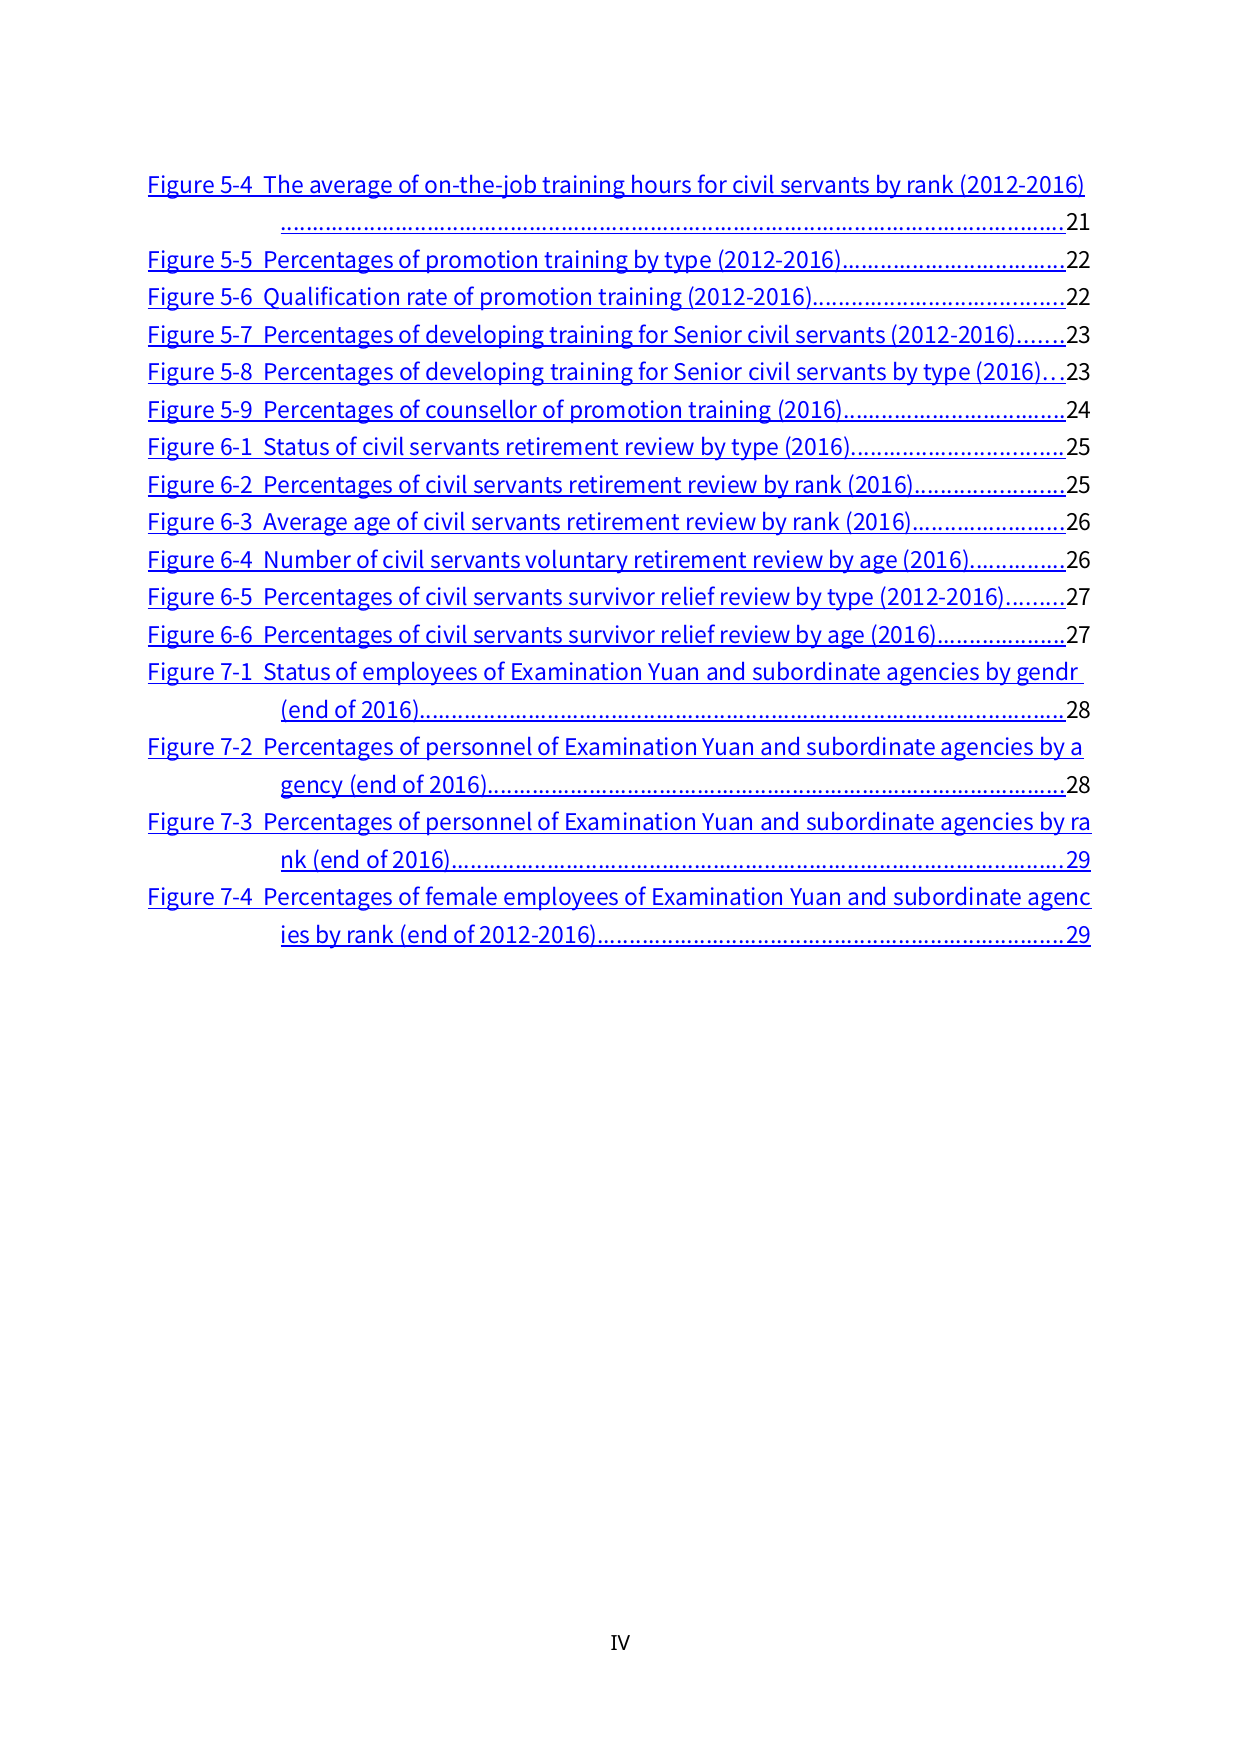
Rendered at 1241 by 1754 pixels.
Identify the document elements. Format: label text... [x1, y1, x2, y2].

text Figure 6-6 Percentages of civil servants survivor relief review by age (2016) 27 [148, 614, 1092, 652]
text Figure 7-4 Percentages of female employees of Examination Yuan and subordinate agencies by rank (end of 2012-2016) 29 [148, 877, 1092, 908]
text Figure 7-3 Percentages of personnel of Examination Yuan and subordinate agencies by rank (end of 2016) 29 [148, 834, 1092, 877]
text Figure 6-5 Percentages of civil servants survivor relief review by type (2012-2016) 27 [148, 577, 1092, 614]
text Figure 7-3 Percentages of personnel of Examination Yuan and subordinate agencies by rank (end of 2016) 29 [148, 802, 1092, 833]
text Figure 5-7 Percentages of developing training for Senior civil servants (2012-2016) 23 [148, 314, 1092, 352]
text Figure 6-4 Number of civil servants voluntary retirement review by age (2016) 26 [148, 539, 1092, 577]
text Figure 5-6 Qualification rate of promotion training (2012-2016) 22 [148, 277, 1092, 314]
text Figure 5-5 Percentages of promotion training by type (2012-2016) 22 [148, 239, 1092, 277]
text Figure 6-3 Average age of civil servants retirement review by rank (2016) 26 [148, 502, 1092, 539]
text Figure 7-1 Status of employees of Examination Yuan and subordinate agencies by gendr (end of 2016) 28 [148, 652, 1092, 727]
text Figure 5-4 The average of on-the-job training hours for civil servants by rank (2012-2016) 21 [148, 164, 1092, 239]
text Figure 7-4 Percentages of female employees of Examination Yuan and subordinate agencies by rank (end of 2012-2016) 29 [148, 909, 1092, 952]
text Figure 6-2 Percentages of civil servants retirement review by rank (2016) 25 [148, 464, 1092, 502]
text Figure 7-2 Percentages of personnel of Examination Yuan and subordinate agencies by agency (end of 2016) 28 [148, 727, 1092, 802]
text Figure 5-8 Percentages of developing training for Senior civil servants by type (2016) 23 [148, 352, 1092, 389]
text Figure 6-1 Status of civil servants retirement review by type (2016) 25 [148, 427, 1092, 464]
text Figure 5-9 Percentages of counsellor of promotion training (2016) 24 [148, 389, 1092, 427]
